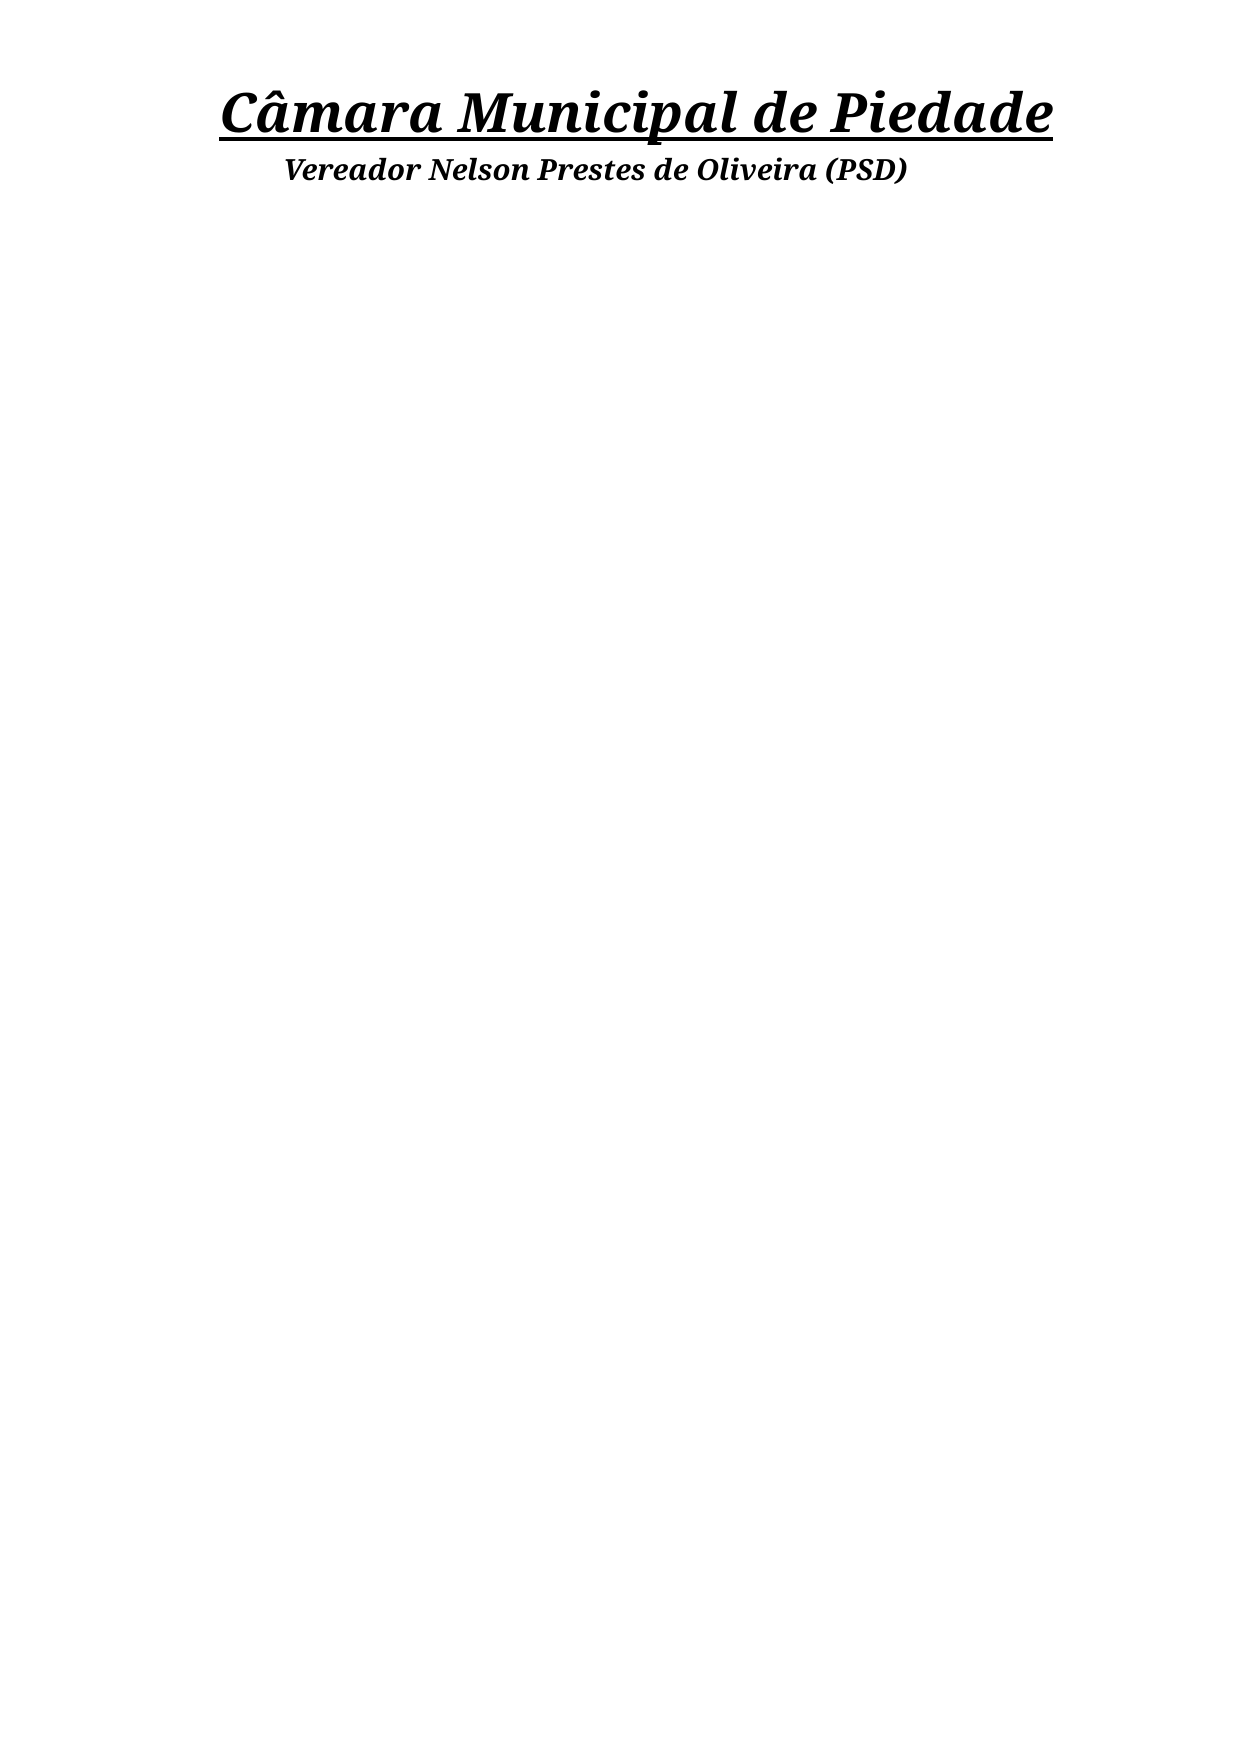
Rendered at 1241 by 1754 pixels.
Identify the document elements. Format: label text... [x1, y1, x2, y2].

text Vereador Nelson Prestes de Oliveira (PSD) [155, 149, 1123, 188]
